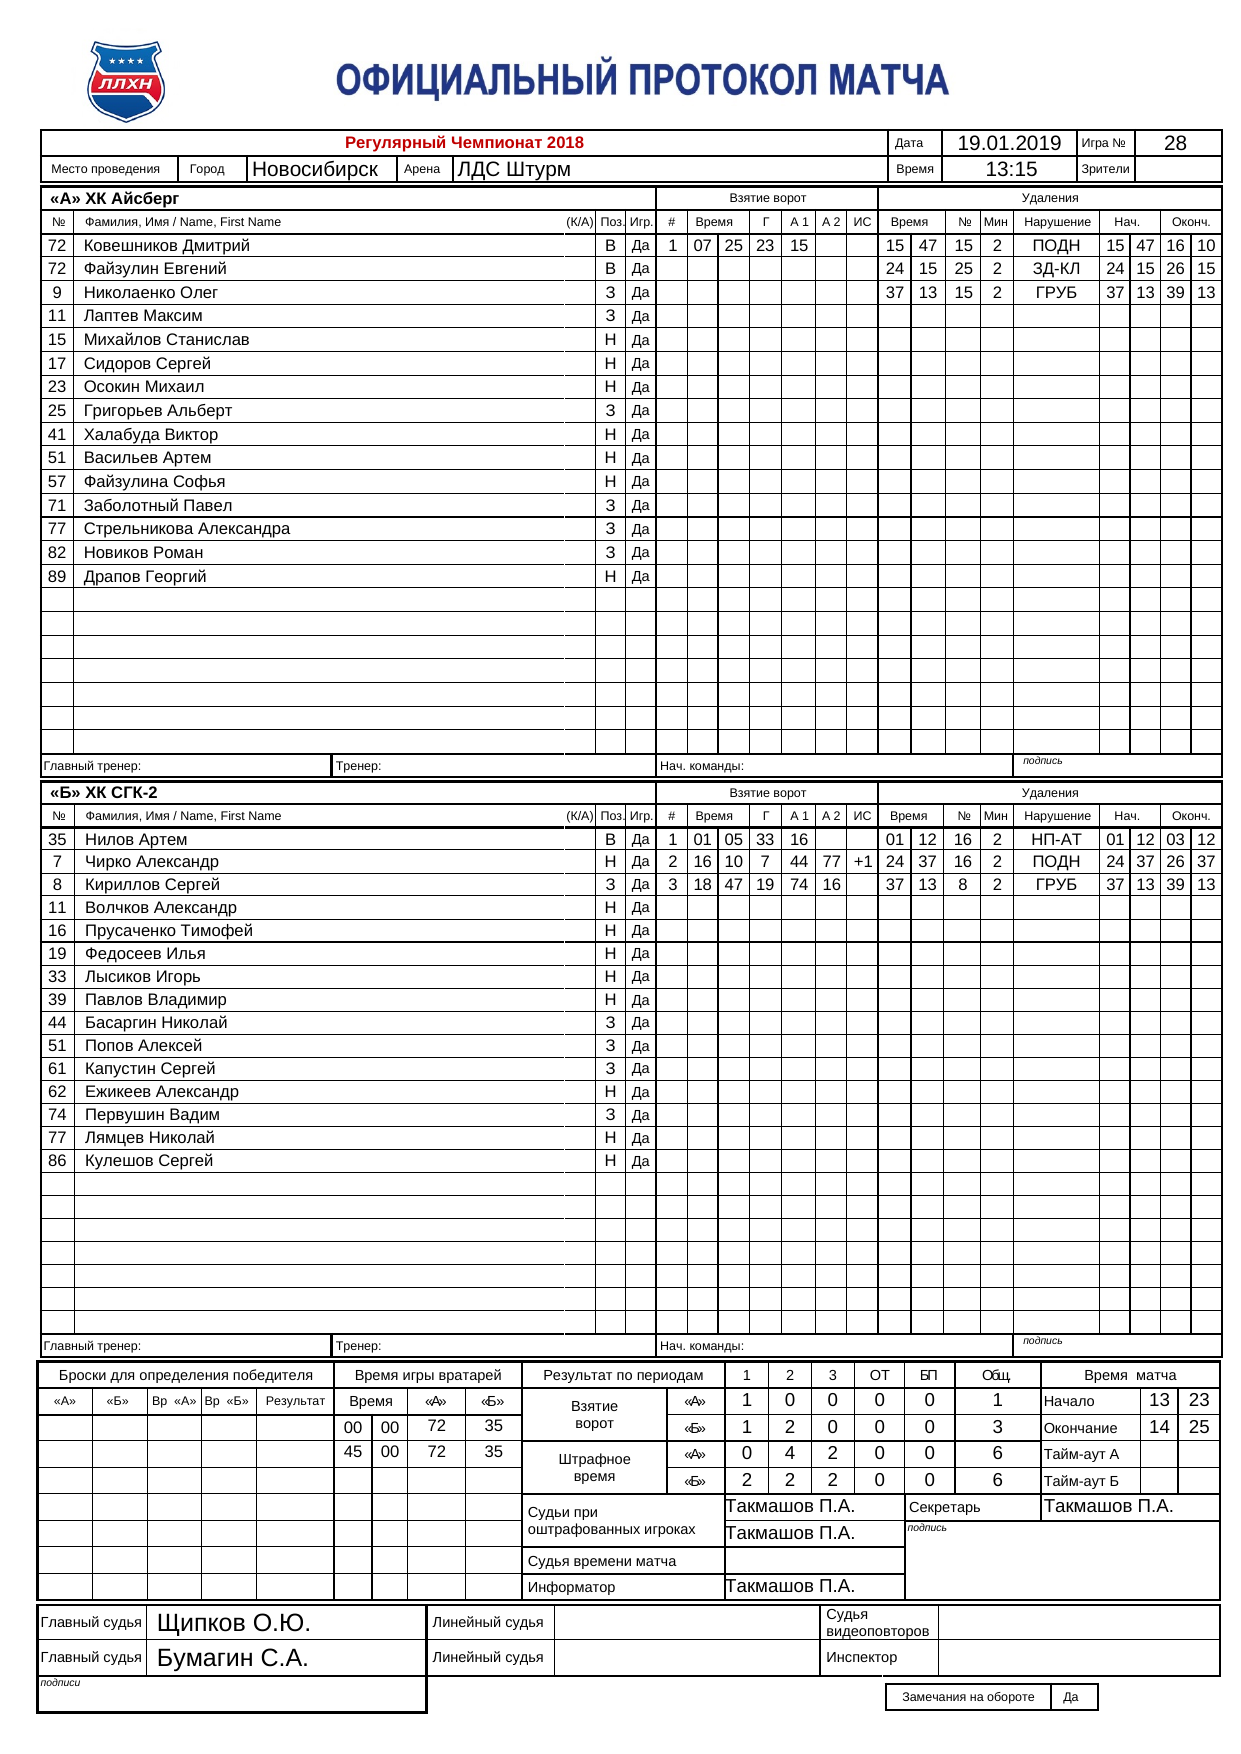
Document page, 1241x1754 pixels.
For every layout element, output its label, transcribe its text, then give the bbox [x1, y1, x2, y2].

table_cell [946, 636, 980, 658]
table_cell 37 [879, 874, 910, 895]
table_cell [39, 1416, 92, 1440]
table_cell [847, 1196, 877, 1218]
table_cell [1014, 423, 1099, 445]
table_cell Н [596, 470, 625, 493]
table_cell [946, 565, 980, 587]
table_cell [719, 896, 749, 918]
table_cell [750, 470, 781, 493]
table_cell З [596, 281, 625, 303]
table_cell [657, 1012, 687, 1033]
table_cell 35 [466, 1416, 521, 1440]
table_cell [93, 1574, 147, 1599]
table_cell [750, 281, 781, 303]
table_cell [946, 446, 980, 469]
table_cell [688, 659, 717, 682]
table_cell 10 [1192, 235, 1221, 256]
table_cell [626, 1242, 655, 1264]
table_cell ИС [847, 211, 877, 233]
table_cell [42, 612, 73, 634]
table_cell [688, 943, 717, 964]
table_cell [719, 612, 749, 634]
table_cell [782, 1219, 815, 1241]
table_cell Прусаченко Тимофей [75, 920, 564, 941]
table_cell [847, 352, 877, 374]
table_cell [1179, 1441, 1219, 1467]
table_cell [912, 943, 943, 964]
table_cell [657, 1219, 687, 1241]
table_cell [750, 1311, 781, 1333]
table_cell [1131, 376, 1160, 398]
table_cell [1192, 518, 1221, 540]
table_cell [1131, 1265, 1160, 1287]
table_cell [981, 1311, 1013, 1333]
table_cell [946, 399, 980, 422]
table_cell 39 [1161, 281, 1190, 303]
table_cell [981, 1058, 1013, 1079]
table_cell [912, 588, 945, 611]
table_cell [750, 1265, 781, 1287]
table_cell [1192, 1196, 1221, 1218]
table_cell [1014, 305, 1099, 327]
table_cell Такмашов П.А. [1042, 1495, 1219, 1520]
table_cell [1136, 157, 1221, 181]
table_cell [750, 920, 781, 941]
table_cell [1192, 541, 1221, 564]
table_cell [688, 1196, 717, 1218]
table_cell [148, 1547, 201, 1573]
table_cell [847, 1242, 877, 1264]
table_cell [565, 1242, 595, 1264]
table_cell [816, 1035, 846, 1057]
table_header Взятие ворот [657, 783, 877, 803]
table_cell Результат [257, 1389, 333, 1413]
table_cell Такмашов П.А. [726, 1575, 904, 1599]
table_cell [946, 683, 980, 706]
table_cell [816, 399, 846, 422]
table_cell [39, 1574, 92, 1599]
table_cell [565, 305, 595, 327]
table_cell Нач. команды: [657, 755, 1012, 776]
table_cell [1014, 1196, 1099, 1218]
table_cell [944, 1150, 980, 1172]
table_cell Да [626, 1127, 655, 1149]
table_cell [1131, 1173, 1160, 1195]
table_cell Тайм-аут Б [1042, 1468, 1140, 1493]
table_cell 19 [750, 874, 781, 895]
table_cell [335, 1494, 371, 1520]
table_cell [657, 257, 687, 280]
table_cell [981, 494, 1013, 516]
table_cell «Б» [668, 1415, 724, 1440]
table_cell 1 [726, 1415, 768, 1440]
table_cell [1100, 612, 1129, 634]
table_cell 25 [719, 235, 749, 256]
table_cell Начало [1042, 1389, 1140, 1413]
table_cell Н [596, 920, 625, 941]
table_cell [981, 989, 1013, 1011]
table_cell [596, 612, 625, 634]
table_header Замечания на обороте [887, 1685, 1050, 1709]
table_cell 26 [1161, 850, 1190, 872]
table_cell [981, 1173, 1013, 1195]
table_cell [257, 1547, 333, 1573]
table_cell [466, 1494, 521, 1520]
table_cell Да [626, 1104, 655, 1126]
table_cell [750, 518, 781, 540]
table_cell [782, 1058, 815, 1079]
table_cell [981, 1012, 1013, 1033]
table_cell [1100, 518, 1129, 540]
table_cell [148, 1468, 201, 1493]
table_cell [750, 1150, 781, 1172]
table_cell [1014, 565, 1099, 587]
table_cell [565, 1173, 595, 1195]
table_cell [981, 920, 1013, 941]
table_cell 10 [719, 850, 749, 872]
table_cell [847, 874, 877, 895]
table_cell Н [596, 352, 625, 374]
table_cell [1131, 1219, 1160, 1241]
table_cell [816, 352, 846, 374]
table_cell [944, 989, 980, 1011]
table_cell [1179, 1468, 1219, 1493]
table_cell 15 [782, 235, 815, 256]
table_cell [596, 1196, 625, 1218]
table_cell [1141, 1441, 1177, 1467]
table_cell [879, 494, 910, 516]
table_cell [879, 920, 910, 941]
table_cell [626, 1173, 655, 1195]
table_cell [93, 1494, 147, 1520]
table_cell [688, 281, 717, 303]
table_cell [782, 1196, 815, 1218]
table_cell [565, 518, 595, 540]
table_cell [879, 989, 910, 1011]
table_cell [944, 1219, 980, 1241]
table_cell [879, 1288, 910, 1310]
table_cell 47 [1131, 235, 1160, 256]
table_cell [1131, 1242, 1160, 1264]
table_cell [879, 1012, 910, 1033]
table_cell Н [596, 896, 625, 918]
table_cell [750, 1196, 781, 1218]
table_cell [1014, 1150, 1099, 1172]
table_cell [626, 659, 655, 682]
table_cell [944, 1311, 980, 1333]
table_cell [1161, 896, 1190, 918]
table_cell [719, 1035, 749, 1057]
table_cell [912, 989, 943, 1011]
table_cell 25 [42, 399, 73, 422]
table_cell [1100, 1173, 1129, 1195]
table_cell [1014, 1081, 1099, 1103]
table_cell [408, 1494, 465, 1520]
table_cell [1014, 1035, 1099, 1057]
table_cell [719, 494, 749, 516]
table_cell [1131, 966, 1160, 987]
table_cell 39 [1161, 874, 1190, 895]
table_cell 0 [905, 1415, 954, 1440]
table_cell [596, 1311, 625, 1333]
table_cell [688, 1035, 717, 1057]
table_cell Бумагин С.А. [147, 1640, 425, 1675]
table_cell Поз. [596, 211, 625, 233]
table_cell [719, 943, 749, 964]
table_cell [879, 636, 910, 658]
table_header «А» ХК Айсберг [42, 188, 655, 209]
table_cell Кириллов Сергей [75, 874, 564, 895]
table_cell [626, 612, 655, 634]
table_cell [565, 707, 595, 729]
table_cell [1014, 376, 1099, 398]
table_cell 14 [1141, 1415, 1177, 1440]
table_cell [847, 1311, 877, 1333]
table_cell [939, 1640, 1219, 1675]
table_cell [879, 328, 910, 351]
table_cell [816, 446, 846, 469]
table_cell 72 [42, 257, 73, 280]
table_cell [847, 943, 877, 964]
table_cell [750, 612, 781, 634]
table_cell 7 [750, 850, 781, 872]
table_cell [879, 1242, 910, 1264]
table_cell 0 [855, 1389, 904, 1413]
table_cell [1131, 588, 1160, 611]
table_cell [1014, 1104, 1099, 1126]
table_cell Да [626, 920, 655, 941]
table_cell № [42, 211, 73, 233]
table_cell ЛДС Штурм [454, 157, 887, 181]
table_cell [74, 659, 564, 682]
table_cell [981, 565, 1013, 587]
table_cell [1100, 730, 1129, 753]
table_cell 2 [981, 874, 1013, 895]
table_cell [719, 1219, 749, 1241]
table_cell [93, 1441, 147, 1467]
table_cell [93, 1521, 147, 1546]
table_cell № [42, 805, 74, 826]
table_cell [782, 494, 815, 516]
table_cell [688, 920, 717, 941]
table_cell Оконч. [1161, 805, 1221, 826]
table_cell [657, 1311, 687, 1333]
table_cell [202, 1494, 256, 1520]
table_cell [657, 683, 687, 706]
table_cell [688, 1242, 717, 1264]
table_cell [1131, 1104, 1160, 1126]
table_cell [42, 730, 73, 753]
table_cell [750, 659, 781, 682]
table_cell «А» [668, 1389, 724, 1413]
table_cell подпись [1014, 755, 1221, 776]
table_cell [912, 966, 943, 987]
table_cell [816, 1012, 846, 1033]
table_cell [750, 943, 781, 964]
table_cell [74, 683, 564, 706]
table_cell [657, 328, 687, 351]
table_cell [750, 707, 781, 729]
table_cell [148, 1416, 201, 1440]
table_header Регулярный Чемпионат 2018 [42, 131, 887, 155]
table_cell [719, 1311, 749, 1333]
table_cell [1192, 588, 1221, 611]
table_cell З [596, 518, 625, 540]
table_cell [1100, 588, 1129, 611]
table_cell [847, 541, 877, 564]
table_cell [688, 730, 717, 753]
table_cell [688, 352, 717, 374]
table_cell [912, 612, 945, 634]
table_cell [912, 1012, 943, 1033]
table_cell [1131, 352, 1160, 374]
table_cell [879, 730, 910, 753]
table_cell [257, 1521, 333, 1546]
table_cell 37 [1100, 874, 1129, 895]
table_cell [879, 376, 910, 398]
table_cell [782, 1173, 815, 1195]
table_cell [565, 612, 595, 634]
table_cell [1014, 896, 1099, 918]
table_cell [39, 1521, 92, 1546]
table_cell [912, 707, 945, 729]
table_cell ГРУБ [1014, 874, 1099, 895]
table_cell [1161, 446, 1190, 469]
table_cell [565, 423, 595, 445]
table_cell [847, 659, 877, 682]
table_cell [879, 423, 910, 445]
table_cell [750, 1173, 781, 1195]
table_cell [1014, 328, 1099, 351]
table_cell Фамилия, Имя / Name, First Name [75, 805, 565, 826]
table_header ОТ [855, 1363, 904, 1387]
table_cell [981, 730, 1013, 753]
table_cell [565, 659, 595, 682]
table_cell [944, 966, 980, 987]
table_cell Павлов Владимир [75, 989, 564, 1011]
table_cell Да [626, 352, 655, 374]
table_cell 47 [912, 235, 945, 256]
table_cell 15 [912, 257, 945, 280]
table_cell 11 [42, 896, 74, 918]
table_cell Да [626, 281, 655, 303]
table_cell [1192, 1311, 1221, 1333]
table_cell [782, 1265, 815, 1287]
table_cell [688, 305, 717, 327]
table_cell [847, 989, 877, 1011]
table_cell [1131, 1058, 1160, 1079]
table_cell [719, 707, 749, 729]
table_cell [1014, 494, 1099, 516]
table_cell [1161, 1242, 1190, 1264]
table_cell З [596, 1058, 625, 1079]
table_cell [912, 470, 945, 493]
table_cell 2 [726, 1468, 768, 1493]
table_cell [688, 1104, 717, 1126]
table_cell [657, 1058, 687, 1079]
table_cell [1131, 305, 1160, 327]
table_cell [1192, 966, 1221, 987]
table_cell [981, 707, 1013, 729]
table_cell [912, 1265, 943, 1287]
table_cell [657, 730, 687, 753]
table_cell [782, 1242, 815, 1264]
table_cell [912, 518, 945, 540]
table_cell [847, 829, 877, 849]
table_cell 2 [769, 1468, 811, 1493]
table_cell [1014, 966, 1099, 987]
table_cell [946, 352, 980, 374]
table_cell [816, 1150, 846, 1172]
table_header Дата [889, 131, 941, 155]
table_cell [879, 588, 910, 611]
table_cell [719, 1104, 749, 1126]
table_cell Ежикеев Александр [75, 1081, 564, 1103]
table_cell [944, 943, 980, 964]
table_header Броски для определения победителя [39, 1363, 333, 1387]
table_cell [782, 659, 815, 682]
table_cell [719, 1265, 749, 1287]
table_cell Информатор [523, 1575, 724, 1599]
table_cell Тренер: [333, 755, 655, 776]
table_cell [1014, 399, 1099, 422]
table_cell [42, 1219, 74, 1241]
table_cell [750, 446, 781, 469]
table_cell [879, 683, 910, 706]
table_cell 16 [816, 874, 846, 895]
table_cell Попов Алексей [75, 1035, 564, 1057]
table_cell [596, 730, 625, 753]
table_cell [816, 1081, 846, 1103]
table_cell 8 [42, 874, 74, 895]
table_cell [1161, 966, 1190, 987]
table_cell 16 [688, 850, 717, 872]
table_cell [782, 281, 815, 303]
table_cell Да [626, 518, 655, 540]
table_cell [1014, 541, 1099, 564]
table_header Взятие ворот [657, 188, 877, 209]
table_cell [782, 1288, 815, 1310]
table_cell [981, 966, 1013, 987]
table_cell [1014, 1127, 1099, 1149]
table_cell З [596, 305, 625, 327]
table_cell [879, 305, 910, 327]
table_cell [1014, 588, 1099, 611]
table_cell [688, 612, 717, 634]
table_cell подпись [1014, 1335, 1221, 1356]
table_cell [1161, 588, 1190, 611]
table_cell [782, 470, 815, 493]
table_cell [750, 399, 781, 422]
table_cell [816, 943, 846, 964]
table_cell Да [626, 966, 655, 987]
table_cell [847, 683, 877, 706]
table_cell З [596, 399, 625, 422]
table_cell [1131, 636, 1160, 658]
table_cell Да [626, 541, 655, 564]
table_cell [1014, 730, 1099, 753]
table_cell [750, 1035, 781, 1057]
table_cell ПОДН [1014, 235, 1099, 256]
table_cell Михайлов Станислав [74, 328, 564, 351]
table_cell 16 [1161, 235, 1190, 256]
table_cell [879, 966, 910, 987]
table_cell ИС [847, 805, 877, 826]
table_cell [1131, 1127, 1160, 1149]
table_cell Г [750, 211, 781, 233]
table_cell [946, 494, 980, 516]
table_cell 2 [812, 1468, 854, 1493]
table_cell А 1 [782, 805, 815, 826]
table_cell 23 [42, 376, 73, 398]
table_cell [847, 730, 877, 753]
table_cell [719, 1196, 749, 1218]
table_cell [782, 541, 815, 564]
table_cell 8 [944, 874, 980, 895]
table_cell Лысиков Игорь [75, 966, 564, 987]
table_cell [1192, 1012, 1221, 1033]
table_cell [782, 896, 815, 918]
table_cell [912, 305, 945, 327]
table_cell [1192, 1288, 1221, 1310]
table_cell [1131, 1150, 1160, 1172]
table_cell [719, 565, 749, 587]
table_cell [688, 1012, 717, 1033]
table_cell [565, 1081, 595, 1103]
table_cell [75, 1173, 564, 1195]
table_cell Да [626, 943, 655, 964]
table_cell Н [596, 1127, 625, 1149]
table_cell 51 [42, 446, 73, 469]
table_cell 16 [42, 920, 74, 941]
table_header Удаления [879, 188, 1221, 209]
table_cell подписи [39, 1677, 425, 1711]
table_cell [912, 1219, 943, 1241]
table_header Время матча [1042, 1363, 1219, 1387]
table_cell [75, 1265, 564, 1287]
table_cell [1192, 636, 1221, 658]
table_cell [847, 518, 877, 540]
table_cell [596, 1242, 625, 1264]
table_cell [657, 376, 687, 398]
table_cell подпись [906, 1522, 1219, 1599]
table_cell [782, 399, 815, 422]
table_cell [148, 1494, 201, 1520]
table_cell Линейный судья [428, 1640, 554, 1675]
table_cell [912, 896, 943, 918]
table_cell Да [626, 328, 655, 351]
table_cell [657, 399, 687, 422]
table_cell Линейный судья [428, 1606, 554, 1639]
table_cell 07 [688, 235, 717, 256]
table_cell [816, 1311, 846, 1333]
table_cell [565, 376, 595, 398]
table_cell [782, 943, 815, 964]
table_cell [879, 1311, 910, 1333]
table_header 28 [1136, 131, 1221, 155]
table_cell [981, 683, 1013, 706]
table_cell [565, 1196, 595, 1218]
table_cell [626, 707, 655, 729]
table_cell [1161, 1058, 1190, 1079]
table_cell [596, 588, 625, 611]
table_cell [816, 829, 846, 849]
table_cell [1100, 1219, 1129, 1241]
table_cell [626, 636, 655, 658]
table_cell «Б» [668, 1468, 724, 1493]
table_cell [816, 1127, 846, 1149]
table_cell [981, 1127, 1013, 1149]
table_cell [879, 352, 910, 374]
table_cell [1192, 1242, 1221, 1264]
table_cell Время [889, 157, 941, 181]
table_cell [1100, 989, 1129, 1011]
table_cell [1131, 1196, 1160, 1218]
table_cell [1161, 1196, 1190, 1218]
table_cell [565, 352, 595, 374]
table_cell Взятие ворот [523, 1389, 666, 1440]
table_cell [1100, 305, 1129, 327]
table_cell Да [626, 470, 655, 493]
table_cell [782, 1012, 815, 1033]
table_cell 15 [1192, 257, 1221, 280]
table_cell Время [879, 211, 945, 233]
table_cell ЗД-КЛ [1014, 257, 1099, 280]
table_cell [782, 707, 815, 729]
table_cell [1161, 305, 1190, 327]
table_cell [750, 1288, 781, 1310]
table_cell [944, 1265, 980, 1287]
table_cell 1 [726, 1389, 768, 1413]
table_cell [1192, 896, 1221, 918]
table_cell [719, 1012, 749, 1033]
table_cell 13 [912, 281, 945, 303]
table_cell [912, 1035, 943, 1057]
table_cell [847, 376, 877, 398]
table_cell [912, 920, 943, 941]
table_cell [750, 1081, 781, 1103]
table_cell 39 [42, 989, 74, 1011]
table_cell [981, 659, 1013, 682]
table_cell [565, 281, 595, 303]
table_cell [981, 1265, 1013, 1287]
table_cell [1131, 659, 1160, 682]
table_cell [565, 541, 595, 564]
table_cell [565, 829, 595, 849]
table_cell [1014, 518, 1099, 540]
table_cell [565, 730, 595, 753]
table_cell [1161, 1035, 1190, 1057]
table_cell 71 [42, 494, 73, 516]
table_cell [1014, 612, 1099, 634]
table_cell Стрельникова Александра [74, 518, 564, 540]
table_cell [202, 1574, 256, 1599]
table_cell [1100, 1150, 1129, 1172]
table_cell [912, 1196, 943, 1218]
table_cell [1100, 541, 1129, 564]
table_cell Волчков Александр [75, 896, 564, 918]
table_cell [657, 494, 687, 516]
table_cell [816, 920, 846, 941]
table_cell [847, 446, 877, 469]
table_cell «А» [668, 1442, 724, 1467]
table_cell [912, 328, 945, 351]
table_cell [1192, 707, 1221, 729]
table_cell [847, 257, 877, 280]
table_cell [1100, 1288, 1129, 1310]
table_cell 13 [912, 874, 943, 895]
table_cell [555, 1606, 819, 1639]
table_cell ГРУБ [1014, 281, 1099, 303]
table_cell [42, 659, 73, 682]
table_cell [335, 1574, 371, 1599]
table_cell «Б » [466, 1389, 521, 1413]
table_cell 15 [946, 281, 980, 303]
table_cell Такмашов П.А. [726, 1495, 904, 1520]
table_cell 15 [1131, 257, 1160, 280]
table_cell [847, 423, 877, 445]
table_cell [42, 636, 73, 658]
table_cell Город [179, 157, 246, 181]
table_cell [565, 1104, 595, 1126]
table_cell Главный судья [39, 1606, 146, 1639]
table_cell [847, 399, 877, 422]
table_cell [75, 1242, 564, 1264]
table_cell [879, 612, 910, 634]
table_cell 01 [1100, 829, 1129, 849]
table_cell Нилов Артем [75, 829, 564, 849]
table_cell [688, 1127, 717, 1149]
table_header «Б» ХК СГК-2 [42, 783, 655, 803]
table_cell 72 [408, 1416, 465, 1440]
table_cell [816, 257, 846, 280]
table_cell [657, 588, 687, 611]
table_cell 77 [42, 518, 73, 540]
table_cell 24 [1100, 850, 1129, 872]
table_cell [42, 707, 73, 729]
table_cell [1131, 1035, 1160, 1057]
table_cell [981, 305, 1013, 327]
table_cell [565, 943, 595, 964]
table_cell [750, 423, 781, 445]
table_cell [1100, 1127, 1129, 1149]
table_cell Н [596, 1081, 625, 1103]
table_cell Н [596, 446, 625, 469]
table_cell [1014, 920, 1099, 941]
table_cell [719, 518, 749, 540]
table_cell [879, 470, 910, 493]
table_cell Да [626, 1035, 655, 1057]
table_cell 1 [657, 235, 687, 256]
table_cell [626, 1219, 655, 1241]
table_cell 0 [855, 1415, 904, 1440]
table_cell Поз. [596, 805, 625, 826]
table_cell [981, 423, 1013, 445]
table_cell [42, 1288, 74, 1310]
table_cell [565, 874, 595, 895]
table_cell [879, 1035, 910, 1057]
table_cell [750, 376, 781, 398]
table_cell [847, 1104, 877, 1126]
table_cell [847, 281, 877, 303]
table_cell Н [596, 989, 625, 1011]
table_cell 13 [1192, 281, 1221, 303]
table_cell 0 [812, 1415, 854, 1440]
table_cell 0 [905, 1389, 954, 1413]
table_cell 86 [42, 1150, 74, 1172]
table_cell 00 [335, 1416, 371, 1440]
table_cell [1161, 1311, 1190, 1333]
table_cell [1161, 518, 1190, 540]
table_cell [782, 1081, 815, 1103]
table_cell Да [626, 1012, 655, 1033]
table_cell 33 [750, 829, 781, 849]
table_cell [816, 565, 846, 587]
table_cell [719, 659, 749, 682]
table_cell [750, 1219, 781, 1241]
table_cell [1192, 683, 1221, 706]
table_cell [1161, 1265, 1190, 1287]
table_cell [1192, 352, 1221, 374]
table_cell [565, 1311, 595, 1333]
table_cell [565, 966, 595, 987]
table_cell [816, 376, 846, 398]
table_cell Да [626, 257, 655, 280]
table_cell [1100, 1242, 1129, 1264]
table_cell [1192, 1035, 1221, 1057]
table_cell [816, 1288, 846, 1310]
table_cell [1131, 470, 1160, 493]
table_cell [782, 966, 815, 987]
table_cell 4 [769, 1442, 811, 1467]
table_cell Да [626, 494, 655, 516]
table_header Результат по периодам [523, 1363, 724, 1387]
table_cell [1131, 1081, 1160, 1103]
table_header Да [1052, 1685, 1097, 1709]
table_cell 23 [750, 235, 781, 256]
table_cell З [596, 1104, 625, 1126]
table_cell [202, 1468, 256, 1493]
table_cell 01 [879, 829, 910, 849]
table_cell [944, 1058, 980, 1079]
table_cell [1100, 1012, 1129, 1033]
table_cell [373, 1494, 407, 1520]
table_cell Да [626, 423, 655, 445]
table_cell Нач. [1100, 211, 1160, 233]
table_header Время игры вратарей [335, 1363, 521, 1387]
table_cell [879, 1150, 910, 1172]
table_cell [879, 659, 910, 682]
table_cell 17 [42, 352, 73, 374]
table_cell [626, 730, 655, 753]
table_cell [719, 989, 749, 1011]
table_cell [879, 518, 910, 540]
table_cell [879, 1219, 910, 1241]
table_cell 18 [688, 874, 717, 895]
table_cell [879, 943, 910, 964]
table_cell [1100, 494, 1129, 516]
table_cell [1161, 943, 1190, 964]
table_cell [816, 896, 846, 918]
table_cell [946, 470, 980, 493]
table_cell [946, 305, 980, 327]
table_cell [42, 1242, 74, 1264]
table_cell [596, 707, 625, 729]
table_cell 15 [1100, 235, 1129, 256]
table_cell [1192, 1127, 1221, 1149]
table_cell 13 [1141, 1389, 1177, 1413]
table_cell [565, 1035, 595, 1057]
table_cell Судья видеоповторов [821, 1606, 938, 1639]
table_cell 0 [812, 1389, 854, 1413]
table_cell НП-АТ [1014, 829, 1099, 849]
table_cell Федосеев Илья [75, 943, 564, 964]
table_cell [596, 1288, 625, 1310]
table_cell [782, 446, 815, 469]
table_cell «Б» [93, 1389, 147, 1413]
table_cell [719, 541, 749, 564]
table_cell [75, 1288, 564, 1310]
table_cell 6 [956, 1468, 1040, 1493]
table_cell [1192, 989, 1221, 1011]
table_cell [657, 352, 687, 374]
table_cell [1131, 565, 1160, 587]
table_cell Н [596, 850, 625, 872]
table_cell [1014, 989, 1099, 1011]
table_cell [1100, 1058, 1129, 1079]
table_cell Сидоров Сергей [74, 352, 564, 374]
table_cell [39, 1468, 92, 1493]
table_cell 15 [946, 235, 980, 256]
table_cell [1100, 565, 1129, 587]
table_cell [1100, 446, 1129, 469]
table_cell [335, 1521, 371, 1546]
table_cell 2 [981, 235, 1013, 256]
table_cell [847, 1219, 877, 1241]
table_cell [565, 920, 595, 941]
table_cell [782, 305, 815, 327]
table_cell Васильев Артем [74, 446, 564, 469]
table_cell [657, 1035, 687, 1057]
table_cell [565, 494, 595, 516]
table_cell [688, 494, 717, 516]
table_cell [1131, 518, 1160, 540]
table_cell [847, 305, 877, 327]
table_cell [847, 328, 877, 351]
table_cell Время [688, 211, 749, 233]
table_cell [1100, 966, 1129, 987]
table_cell [1014, 659, 1099, 682]
table_cell [257, 1416, 333, 1440]
table_cell [847, 565, 877, 587]
table_cell [75, 1311, 564, 1333]
table_cell [981, 896, 1013, 918]
table_cell [981, 1219, 1013, 1241]
table_cell 00 [373, 1416, 407, 1440]
table_cell [1161, 1104, 1190, 1126]
table_cell [596, 636, 625, 658]
table_cell [1161, 352, 1190, 374]
table_cell 19 [42, 943, 74, 964]
table_cell [750, 989, 781, 1011]
table_cell [1161, 612, 1190, 634]
table_cell [912, 683, 945, 706]
table_cell [1100, 1311, 1129, 1333]
table_cell З [596, 874, 625, 895]
table_cell З [596, 1035, 625, 1057]
table_cell [1131, 399, 1160, 422]
table_cell [912, 423, 945, 445]
table_cell [1100, 659, 1129, 682]
table_cell [816, 1219, 846, 1241]
table_cell [981, 943, 1013, 964]
table_cell [1131, 1311, 1160, 1333]
table_cell [657, 989, 687, 1011]
table_cell 24 [879, 257, 910, 280]
table_cell [1014, 1219, 1099, 1241]
table_cell № [944, 805, 980, 826]
table_cell [981, 518, 1013, 540]
table_cell [1192, 1104, 1221, 1126]
table_cell Инспектор [821, 1640, 938, 1675]
table_cell 16 [782, 829, 815, 849]
table_cell [782, 683, 815, 706]
table_cell [750, 257, 781, 280]
table_cell [719, 1288, 749, 1310]
table_cell Арена [398, 157, 452, 181]
table_cell [879, 1058, 910, 1079]
table_cell [1014, 1311, 1099, 1333]
table_cell [879, 1265, 910, 1287]
table_cell [408, 1468, 465, 1493]
table_cell [816, 1242, 846, 1264]
table_cell В [596, 257, 625, 280]
table_cell [1192, 565, 1221, 587]
table_cell [944, 920, 980, 941]
table_cell [1100, 352, 1129, 374]
table_cell 47 [719, 874, 749, 895]
table_cell [719, 920, 749, 941]
table_cell [1161, 707, 1190, 729]
table_cell [816, 1173, 846, 1195]
table_cell [981, 636, 1013, 658]
table_cell [750, 683, 781, 706]
table_cell [750, 565, 781, 587]
table_cell [981, 1288, 1013, 1310]
table_cell [1100, 1196, 1129, 1218]
table_cell [1131, 920, 1160, 941]
table_cell 9 [42, 281, 73, 303]
table_cell [42, 1173, 74, 1195]
table_cell Такмашов П.А. [726, 1521, 904, 1546]
table_cell [565, 399, 595, 422]
table_cell [1192, 328, 1221, 351]
table_cell [816, 541, 846, 564]
table_cell [847, 1058, 877, 1079]
table_cell 72 [408, 1441, 465, 1467]
table_cell [879, 1173, 910, 1195]
table_cell [565, 1127, 595, 1149]
table_cell [466, 1468, 521, 1493]
table_cell [1014, 636, 1099, 658]
table_cell [912, 446, 945, 469]
table_cell [847, 1127, 877, 1149]
table_cell [688, 541, 717, 564]
table_cell 6 [956, 1442, 1040, 1467]
table_cell [1100, 399, 1129, 422]
table_cell 3 [657, 874, 687, 895]
table_cell [596, 683, 625, 706]
table_cell [1192, 659, 1221, 682]
table_cell [782, 730, 815, 753]
table_cell [1131, 730, 1160, 753]
table_cell [912, 730, 945, 753]
table_cell [1161, 470, 1190, 493]
table_cell [981, 1150, 1013, 1172]
table_cell [657, 446, 687, 469]
table_cell [946, 518, 980, 540]
table_cell [782, 1127, 815, 1149]
table_cell [782, 376, 815, 398]
table_cell [428, 1677, 882, 1711]
table_cell [1192, 612, 1221, 634]
table_cell [1161, 423, 1190, 445]
table_cell Да [626, 376, 655, 398]
table_cell [1100, 943, 1129, 964]
table_cell 0 [769, 1389, 811, 1413]
table_cell [1131, 896, 1160, 918]
table_cell Нач. [1100, 805, 1160, 826]
table_cell [408, 1547, 465, 1573]
table_cell [782, 920, 815, 941]
table_cell [1192, 920, 1221, 941]
table_cell [981, 1035, 1013, 1057]
table_cell Зрители [1078, 157, 1134, 181]
table_cell [565, 683, 595, 706]
table_cell [1014, 1173, 1099, 1195]
table_cell [1131, 446, 1160, 469]
table_cell [1192, 399, 1221, 422]
table_cell [981, 541, 1013, 564]
table_cell [688, 636, 717, 658]
table_cell [912, 541, 945, 564]
table_cell [657, 920, 687, 941]
table_cell Окончание [1042, 1415, 1140, 1440]
table_cell [912, 636, 945, 658]
table_header 19.01.2019 [943, 131, 1076, 155]
table_cell Да [626, 305, 655, 327]
table_cell [816, 730, 846, 753]
table_cell [565, 257, 595, 280]
table_cell 24 [879, 850, 910, 872]
table_cell [782, 989, 815, 1011]
table_cell Нач. команды: [657, 1335, 1012, 1356]
table_cell [1100, 896, 1129, 918]
table_cell [74, 636, 564, 658]
table_cell [944, 1104, 980, 1126]
table_cell [1100, 920, 1129, 941]
table_cell [565, 565, 595, 587]
table_cell Тренер: [333, 1335, 655, 1356]
table_cell [1161, 328, 1190, 351]
table_cell Да [626, 874, 655, 895]
table_cell [565, 1265, 595, 1287]
table_cell [1141, 1468, 1177, 1493]
table_cell 74 [42, 1104, 74, 1126]
table_cell [946, 659, 980, 682]
table_cell [565, 1288, 595, 1310]
table_cell [719, 1173, 749, 1195]
table_cell Оконч. [1161, 211, 1221, 233]
table_cell Мин [981, 805, 1013, 826]
table_cell [373, 1574, 407, 1599]
table_cell Да [626, 1081, 655, 1103]
table_cell [719, 423, 749, 445]
table_cell [74, 707, 564, 729]
table_cell В [596, 235, 625, 256]
table_cell 13 [1131, 874, 1160, 895]
table_cell [657, 470, 687, 493]
table_cell [719, 683, 749, 706]
table_cell [847, 707, 877, 729]
table_cell [946, 328, 980, 351]
table_cell [946, 730, 980, 753]
table_cell [565, 1058, 595, 1079]
table_cell [816, 612, 846, 634]
table_cell 37 [1131, 850, 1160, 872]
table_cell [466, 1547, 521, 1573]
table_cell [750, 328, 781, 351]
table_cell 45 [335, 1441, 371, 1467]
table_cell [782, 1311, 815, 1333]
table_cell [816, 494, 846, 516]
table_cell [912, 399, 945, 422]
table_cell [1014, 1242, 1099, 1264]
table_cell [912, 1127, 943, 1149]
table_cell [1100, 423, 1129, 445]
table_cell А 2 [816, 211, 846, 233]
table_cell 77 [42, 1127, 74, 1149]
table_cell [1131, 683, 1160, 706]
table_cell [565, 446, 595, 469]
table_cell [657, 943, 687, 964]
table_cell 0 [855, 1442, 904, 1467]
table_cell [981, 588, 1013, 611]
table_cell [335, 1468, 371, 1493]
table_cell [847, 636, 877, 658]
table_cell 0 [855, 1468, 904, 1493]
table_cell Н [596, 328, 625, 351]
table_cell Тайм-аут А [1042, 1441, 1140, 1467]
table_cell [1192, 446, 1221, 469]
table_cell [816, 281, 846, 303]
table_cell [202, 1521, 256, 1546]
table_cell [847, 1173, 877, 1195]
table_cell [688, 446, 717, 469]
table_cell 13 [1131, 281, 1160, 303]
table_cell 2 [981, 281, 1013, 303]
table_cell 37 [912, 850, 943, 872]
table_cell [657, 518, 687, 540]
table_cell [719, 281, 749, 303]
table_cell Секретарь [906, 1495, 1040, 1520]
table_cell Место проведения [42, 157, 177, 181]
table_cell [944, 1288, 980, 1310]
table_cell 11 [42, 305, 73, 327]
table_cell [912, 1288, 943, 1310]
table_cell [944, 1242, 980, 1264]
table_cell [688, 470, 717, 493]
table_cell 2 [657, 850, 687, 872]
table_cell [1131, 1288, 1160, 1310]
table_cell [879, 399, 910, 422]
table_cell 16 [944, 850, 980, 872]
table_cell [1192, 1173, 1221, 1195]
table_cell [847, 1035, 877, 1057]
table_cell [719, 470, 749, 493]
table_cell [75, 1196, 564, 1218]
table_cell [847, 235, 877, 256]
table_cell 0 [905, 1442, 954, 1467]
table_cell [816, 470, 846, 493]
table_cell [847, 896, 877, 918]
table_cell [879, 1196, 910, 1218]
table_cell [202, 1547, 256, 1573]
table_cell [981, 1196, 1013, 1218]
table_cell [1192, 943, 1221, 964]
table_cell [1131, 989, 1160, 1011]
table_header БП [905, 1363, 954, 1387]
table_cell 2 [981, 829, 1013, 849]
table_cell Драпов Георгий [74, 565, 564, 587]
table_cell [626, 588, 655, 611]
table_cell 1 [657, 829, 687, 849]
table_cell [688, 1219, 717, 1241]
table_cell [782, 257, 815, 280]
table_cell [42, 1311, 74, 1333]
table_cell Да [626, 1058, 655, 1079]
table_cell [657, 1196, 687, 1218]
table_cell [750, 1104, 781, 1126]
table_cell 12 [1131, 829, 1160, 849]
table_cell [782, 1035, 815, 1057]
table_cell Басаргин Николай [75, 1012, 564, 1033]
table_cell Халабуда Виктор [74, 423, 564, 445]
table_cell Да [626, 399, 655, 422]
table_cell [1192, 1058, 1221, 1079]
table_cell [944, 1035, 980, 1057]
table_cell Штрафное время [523, 1442, 666, 1493]
table_cell [688, 1311, 717, 1333]
table_cell [565, 235, 595, 256]
table_cell Н [596, 376, 625, 398]
table_cell [750, 896, 781, 918]
table_cell [879, 1127, 910, 1149]
table_cell [688, 707, 717, 729]
table_cell [816, 1196, 846, 1218]
table_cell «А» [39, 1389, 92, 1413]
table_cell [657, 1127, 687, 1149]
table_cell [1100, 1104, 1129, 1126]
table_cell [74, 730, 564, 753]
table_cell [565, 588, 595, 611]
table_cell [879, 446, 910, 469]
table_cell [719, 328, 749, 351]
table_cell [816, 305, 846, 327]
table_cell 44 [782, 850, 815, 872]
table_cell [719, 1150, 749, 1172]
table_cell [939, 1606, 1219, 1639]
table_cell [373, 1468, 407, 1493]
table_cell 01 [688, 829, 717, 849]
table_cell [657, 707, 687, 729]
picture [5, 28, 1179, 129]
table_cell [466, 1521, 521, 1546]
table_cell [688, 399, 717, 422]
table_cell [1014, 446, 1099, 469]
table_cell [657, 1104, 687, 1126]
table_cell [657, 1150, 687, 1172]
table_header 1 [726, 1363, 768, 1387]
table_cell 2 [981, 850, 1013, 872]
table_cell 0 [905, 1468, 954, 1493]
table_cell [879, 1081, 910, 1103]
table_cell [912, 1311, 943, 1333]
table_cell А 1 [782, 211, 815, 233]
table_cell [719, 257, 749, 280]
table_header Игра № [1078, 131, 1134, 155]
table_cell [39, 1441, 92, 1467]
table_cell [1014, 943, 1099, 964]
table_cell [408, 1521, 465, 1546]
table_cell Время [879, 805, 943, 826]
table_cell [1192, 730, 1221, 753]
table_cell [750, 730, 781, 753]
table_cell [657, 565, 687, 587]
table_cell [879, 896, 910, 918]
table_cell Главный тренер: [42, 755, 330, 776]
table_cell [42, 1196, 74, 1218]
table_cell Главный судья [39, 1640, 146, 1675]
table_cell [39, 1547, 92, 1573]
table_cell 35 [42, 829, 74, 849]
table_cell [946, 612, 980, 634]
table_cell [912, 1150, 943, 1172]
table_cell [596, 659, 625, 682]
table_cell [1161, 636, 1190, 658]
table_cell Да [626, 446, 655, 469]
table_cell [750, 305, 781, 327]
table_cell [719, 399, 749, 422]
table_cell Новиков Роман [74, 541, 564, 564]
table_cell З [596, 1012, 625, 1033]
table_cell Н [596, 966, 625, 987]
table_cell 62 [42, 1081, 74, 1103]
table_cell [782, 612, 815, 634]
table_cell № [946, 211, 980, 233]
table_cell 7 [42, 850, 74, 872]
table_cell [1161, 683, 1190, 706]
table_cell Кулешов Сергей [75, 1150, 564, 1172]
table_cell [657, 659, 687, 682]
table_cell (К/А) [565, 211, 595, 233]
table_cell [565, 636, 595, 658]
table_cell Судьи при оштрафованных игроках [523, 1495, 724, 1546]
table_cell [1161, 1150, 1190, 1172]
table_cell [688, 1058, 717, 1079]
table_cell [74, 588, 564, 611]
table_cell [1192, 1150, 1221, 1172]
table_cell [1161, 494, 1190, 516]
table_cell 03 [1161, 829, 1190, 849]
table_cell [1161, 1288, 1190, 1310]
table_cell [1014, 470, 1099, 493]
table_cell # [657, 805, 687, 826]
table_cell [912, 352, 945, 374]
table_cell [373, 1521, 407, 1546]
table_cell [981, 328, 1013, 351]
table_cell [912, 565, 945, 587]
table_cell 33 [42, 966, 74, 987]
table_cell [1161, 659, 1190, 682]
table_cell [626, 1196, 655, 1218]
table_cell [944, 896, 980, 918]
table_cell [946, 588, 980, 611]
table_cell [657, 281, 687, 303]
table_cell [816, 636, 846, 658]
table_cell [981, 446, 1013, 469]
table_cell [879, 1104, 910, 1126]
table_cell [1100, 707, 1129, 729]
table_cell [782, 423, 815, 445]
table_cell [373, 1547, 407, 1573]
table_cell Да [626, 989, 655, 1011]
table_cell [912, 1173, 943, 1195]
table_cell Да [626, 1150, 655, 1172]
table_cell [946, 376, 980, 398]
table_cell [719, 352, 749, 374]
table_cell 16 [944, 829, 980, 849]
table_cell 15 [42, 328, 73, 351]
table_cell Мин [981, 211, 1013, 233]
table_cell [782, 328, 815, 351]
table_cell [688, 1150, 717, 1172]
table_cell 25 [946, 257, 980, 280]
table_cell [719, 966, 749, 987]
table_cell [847, 1012, 877, 1033]
table_cell [1192, 305, 1221, 327]
table_cell [912, 1104, 943, 1126]
table_cell [1192, 470, 1221, 493]
table_cell 74 [782, 874, 815, 895]
table_cell [42, 1265, 74, 1287]
table_cell [847, 920, 877, 941]
table_cell 13:15 [943, 157, 1076, 181]
table_cell Н [596, 423, 625, 445]
table_cell [1131, 494, 1160, 516]
table_cell [1131, 541, 1160, 564]
table_cell [1014, 1058, 1099, 1079]
table_cell [944, 1012, 980, 1033]
table_cell 05 [719, 829, 749, 849]
table_cell Николаенко Олег [74, 281, 564, 303]
table_cell [1131, 943, 1160, 964]
table_cell [596, 1173, 625, 1195]
table_cell [1014, 707, 1099, 729]
table_cell [847, 1081, 877, 1103]
table_header Общ. [956, 1363, 1040, 1387]
table_cell [408, 1574, 465, 1599]
table_cell [726, 1548, 904, 1573]
table_cell [847, 494, 877, 516]
table_cell [847, 588, 877, 611]
table_cell [981, 352, 1013, 374]
table_cell [688, 896, 717, 918]
table_cell 72 [42, 235, 73, 256]
table_cell [1161, 1219, 1190, 1241]
table_cell [879, 541, 910, 564]
table_cell Да [626, 850, 655, 872]
table_cell [719, 376, 749, 398]
table_cell [944, 1173, 980, 1195]
table_cell 41 [42, 423, 73, 445]
table_cell [1100, 376, 1129, 398]
table_cell 12 [1192, 829, 1221, 849]
table_cell [750, 541, 781, 564]
table_cell [816, 659, 846, 682]
table_cell Заболотный Павел [74, 494, 564, 516]
table_cell [944, 1127, 980, 1149]
table_cell [657, 423, 687, 445]
table_cell [75, 1219, 564, 1241]
table_cell 2 [769, 1415, 811, 1440]
table_cell [782, 565, 815, 587]
table_cell Щипков О.Ю. [147, 1606, 425, 1639]
table_cell 2 [812, 1442, 854, 1467]
table_cell [719, 636, 749, 658]
table_cell Фамилия, Имя / Name, First Name [74, 211, 565, 233]
table_cell [1100, 470, 1129, 493]
table_cell 57 [42, 470, 73, 493]
table_cell [1100, 328, 1129, 351]
table_cell 51 [42, 1035, 74, 1057]
table_cell Да [626, 896, 655, 918]
table_cell [657, 612, 687, 634]
table_cell Да [626, 829, 655, 849]
table_cell 00 [373, 1441, 407, 1467]
table_cell [1161, 730, 1190, 753]
table_header 3 [812, 1363, 854, 1387]
table_cell [565, 1150, 595, 1172]
table_header 2 [769, 1363, 811, 1387]
table_cell [1014, 1265, 1099, 1287]
table_cell [847, 612, 877, 634]
table_cell [1100, 1081, 1129, 1103]
table_cell [782, 636, 815, 658]
table_cell [782, 518, 815, 540]
table_cell Н [596, 565, 625, 587]
table_cell [847, 1265, 877, 1287]
table_cell [148, 1521, 201, 1546]
table_cell [93, 1547, 147, 1573]
table_cell [688, 1173, 717, 1195]
table_cell [1161, 920, 1190, 941]
table_cell Чирко Александр [75, 850, 564, 872]
table_cell Игр. [626, 211, 655, 233]
table_cell [657, 1265, 687, 1287]
table_cell [335, 1547, 371, 1573]
table_cell [879, 565, 910, 587]
table_cell [93, 1416, 147, 1440]
table_cell [782, 1150, 815, 1172]
table_cell [565, 1012, 595, 1033]
table_cell [657, 966, 687, 987]
table_cell [596, 1265, 625, 1287]
table_cell [257, 1494, 333, 1520]
table_cell [750, 1127, 781, 1149]
table_cell 89 [42, 565, 73, 587]
table_cell [912, 1242, 943, 1264]
table_cell [1014, 683, 1099, 706]
table_cell Вр «А» [148, 1389, 201, 1413]
table_cell 26 [1161, 257, 1190, 280]
table_cell [1100, 636, 1129, 658]
table_cell [565, 850, 595, 872]
table_cell Н [596, 1150, 625, 1172]
table_cell [719, 588, 749, 611]
table_cell [847, 1288, 877, 1310]
table_cell [1131, 423, 1160, 445]
table_cell [944, 1196, 980, 1218]
table_header Удаления [879, 783, 1221, 803]
table_cell [847, 470, 877, 493]
table_cell (К/А) [565, 805, 595, 826]
table_cell Первушин Вадим [75, 1104, 564, 1126]
table_cell [688, 966, 717, 987]
table_cell [912, 659, 945, 682]
table_cell [565, 989, 595, 1011]
table_cell [257, 1468, 333, 1493]
table_cell [782, 1104, 815, 1126]
table_cell [1192, 494, 1221, 516]
table_cell Вр «Б» [202, 1389, 256, 1413]
table_cell Да [626, 235, 655, 256]
table_cell 12 [912, 829, 943, 849]
table_cell [847, 1150, 877, 1172]
table_cell [1161, 989, 1190, 1011]
table_cell 0 [726, 1442, 768, 1467]
table_cell [816, 235, 846, 256]
table_cell 3 [956, 1415, 1040, 1440]
table_cell [944, 1081, 980, 1103]
table_cell [657, 1173, 687, 1195]
table_cell [626, 683, 655, 706]
table_cell [816, 1058, 846, 1079]
table_cell 77 [816, 850, 846, 872]
table_cell [1161, 1127, 1190, 1149]
table_cell [883, 1677, 1220, 1681]
table_cell [1014, 352, 1099, 374]
table_cell [750, 1058, 781, 1079]
table_cell [657, 541, 687, 564]
table_cell [816, 588, 846, 611]
table_cell [1100, 683, 1129, 706]
table_cell 35 [466, 1441, 521, 1467]
table_cell 37 [1100, 281, 1129, 303]
table_cell [688, 376, 717, 398]
table_cell [688, 257, 717, 280]
table_cell [148, 1441, 201, 1467]
table_cell [946, 541, 980, 564]
table_cell [750, 494, 781, 516]
table_cell [1192, 376, 1221, 398]
table_cell Файзулина Софья [74, 470, 564, 493]
table_cell [688, 989, 717, 1011]
table_cell [39, 1494, 92, 1520]
table_cell [981, 1081, 1013, 1103]
table_cell [816, 989, 846, 1011]
table_cell [879, 707, 910, 729]
table_cell [257, 1574, 333, 1599]
table_cell [782, 352, 815, 374]
table_cell [1131, 612, 1160, 634]
table_cell [981, 1104, 1013, 1126]
table_cell [1192, 1081, 1221, 1103]
table_cell [688, 423, 717, 445]
table_cell [688, 1265, 717, 1287]
table_cell [1100, 1265, 1129, 1287]
table_cell [981, 470, 1013, 493]
table_cell [1099, 1682, 1220, 1711]
table_cell Время [688, 805, 749, 826]
table_cell [1161, 1081, 1190, 1103]
table_cell [565, 470, 595, 493]
table_cell [946, 707, 980, 729]
table_cell [1014, 1288, 1099, 1310]
table_cell Новосибирск [248, 157, 396, 181]
table_cell Да [626, 565, 655, 587]
table_cell [750, 352, 781, 374]
table_cell [981, 399, 1013, 422]
table_cell [719, 305, 749, 327]
table_cell [816, 328, 846, 351]
table_cell Нарушение [1014, 211, 1099, 233]
table_cell [750, 588, 781, 611]
table_cell [148, 1574, 201, 1599]
table_cell Осокин Михаил [74, 376, 564, 398]
table_cell [1161, 565, 1190, 587]
table_cell +1 [847, 850, 877, 872]
table_cell [1131, 1012, 1160, 1033]
table_cell ПОДН [1014, 850, 1099, 872]
table_cell [1192, 1265, 1221, 1287]
table_cell [912, 376, 945, 398]
table_cell [657, 896, 687, 918]
table_cell [847, 966, 877, 987]
table_cell [93, 1468, 147, 1493]
table_cell Файзулин Евгений [74, 257, 564, 280]
table_cell [1131, 328, 1160, 351]
table_cell [912, 1081, 943, 1103]
table_cell 2 [981, 257, 1013, 280]
table_cell Нарушение [1014, 805, 1099, 826]
table_cell [981, 376, 1013, 398]
table_cell [596, 1219, 625, 1241]
table_cell [816, 1104, 846, 1126]
table_cell З [596, 494, 625, 516]
table_cell [719, 1242, 749, 1264]
table_cell 37 [879, 281, 910, 303]
table_cell [257, 1441, 333, 1467]
table_cell [816, 1265, 846, 1287]
table_cell [1192, 1219, 1221, 1241]
table_cell [1192, 423, 1221, 445]
table_cell [657, 1288, 687, 1310]
table_cell Капустин Сергей [75, 1058, 564, 1079]
table_cell [626, 1265, 655, 1287]
table_cell [719, 446, 749, 469]
table_cell [626, 1288, 655, 1310]
table_cell 82 [42, 541, 73, 564]
table_cell [782, 588, 815, 611]
table_cell [816, 423, 846, 445]
table_cell [202, 1416, 256, 1440]
table_cell [74, 612, 564, 634]
table_cell [565, 896, 595, 918]
table_cell 23 [1179, 1389, 1219, 1413]
table_cell [626, 1311, 655, 1333]
table_cell 1 [956, 1389, 1040, 1413]
table_cell Лаптев Максим [74, 305, 564, 327]
table_cell 25 [1179, 1415, 1219, 1440]
table_cell 15 [879, 235, 910, 256]
table_cell [688, 588, 717, 611]
table_cell [1100, 1035, 1129, 1057]
table_cell [565, 328, 595, 351]
table_cell А 2 [816, 805, 846, 826]
table_cell [42, 683, 73, 706]
table_cell [1014, 1012, 1099, 1033]
table_cell З [596, 541, 625, 564]
table_cell [1161, 376, 1190, 398]
table_cell Время [335, 1389, 407, 1413]
table_cell [1161, 399, 1190, 422]
table_cell 13 [1192, 874, 1221, 895]
table_cell Лямцев Николай [75, 1127, 564, 1149]
table_cell [750, 966, 781, 987]
table_cell [816, 707, 846, 729]
table_cell 37 [1192, 850, 1221, 872]
table_cell Григорьев Альберт [74, 399, 564, 422]
table_cell [946, 423, 980, 445]
table_cell [816, 683, 846, 706]
table_cell [750, 1012, 781, 1033]
table_cell [657, 1242, 687, 1264]
table_cell [688, 1288, 717, 1310]
table_cell Главный тренер: [42, 1335, 330, 1356]
table_cell [912, 494, 945, 516]
table_cell # [657, 211, 687, 233]
table_cell [657, 636, 687, 658]
table_cell [750, 636, 781, 658]
table_cell [719, 1081, 749, 1103]
table_cell [981, 612, 1013, 634]
table_cell [719, 1127, 749, 1149]
table_cell [565, 1219, 595, 1241]
table_cell 44 [42, 1012, 74, 1033]
table_cell [202, 1441, 256, 1467]
table_cell [657, 305, 687, 327]
table_cell [688, 518, 717, 540]
table_cell [1131, 707, 1160, 729]
table_cell Судья времени матча [523, 1548, 724, 1573]
table_cell [688, 565, 717, 587]
table_cell [688, 683, 717, 706]
table_cell [981, 1242, 1013, 1264]
table_cell [816, 966, 846, 987]
table_cell [1161, 1173, 1190, 1195]
table_cell [719, 1058, 749, 1079]
table_cell [688, 1081, 717, 1103]
table_cell Игр. [626, 805, 655, 826]
table_cell Н [596, 943, 625, 964]
table_cell [657, 1081, 687, 1103]
table_cell Ковешников Дмитрий [74, 235, 564, 256]
table_cell [750, 1242, 781, 1264]
table_cell [42, 588, 73, 611]
table_cell 24 [1100, 257, 1129, 280]
table_cell [555, 1640, 819, 1675]
table_cell [1161, 541, 1190, 564]
table_cell [1161, 1012, 1190, 1033]
table_cell 61 [42, 1058, 74, 1079]
table_cell [688, 328, 717, 351]
table_cell [466, 1574, 521, 1599]
table_cell Г [750, 805, 781, 826]
table_cell «А» [408, 1389, 465, 1413]
table_cell [719, 730, 749, 753]
table_cell [816, 518, 846, 540]
table_cell [912, 1058, 943, 1079]
table_cell В [596, 829, 625, 849]
